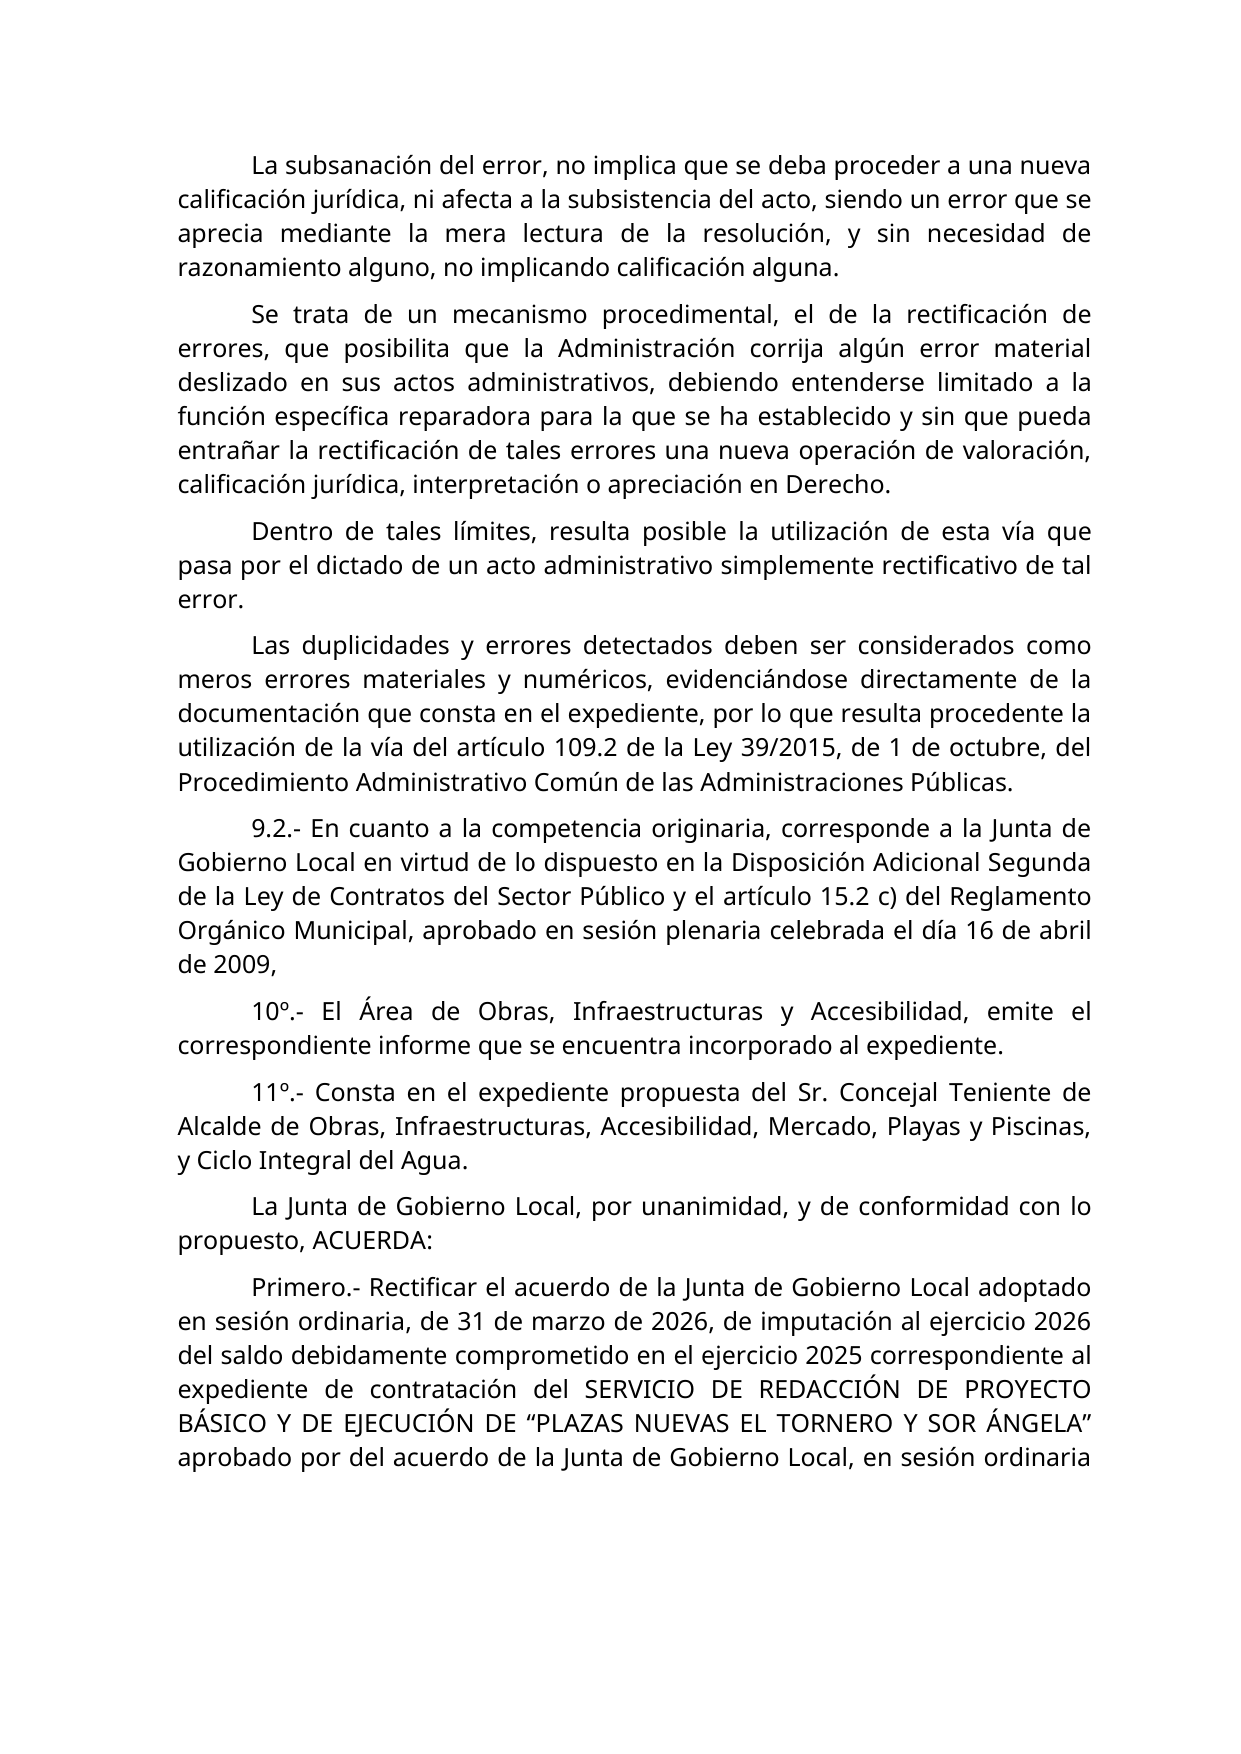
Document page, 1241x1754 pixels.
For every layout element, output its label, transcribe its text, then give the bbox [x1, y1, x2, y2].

text Se trata de un mecanismo procedimental, el de la rectificación de errores, que posibilita que la Administración corrija algún error material deslizado en sus actos administrativos, debiendo entenderse limitado a la función específica reparadora para la que se ha establecido y sin que pueda entrañar la rectificación de tales errores una nueva operación de valoración, calificación jurídica, interpretación o apreciación en Derecho. [177, 296, 1093, 501]
text Las duplicidades y errores detectados deben ser considerados como meros errores materiales y numéricos, evidenciándose directamente de la documentación que consta en el expediente, por lo que resulta procedente la utilización de la vía del artículo 109.2 de la Ley 39/2015, de 1 de octubre, del Procedimiento Administrativo Común de las Administraciones Públicas. [177, 628, 1093, 798]
text La subsanación del error, no implica que se deba proceder a una nueva calificación jurídica, ni afecta a la subsistencia del acto, siendo un error que se aprecia mediante la mera lectura de la resolución, y sin necesidad de razonamiento alguno, no implicando calificación alguna. [177, 148, 1093, 284]
text Primero.- Rectificar el acuerdo de la Junta de Gobierno Local adoptado en sesión ordinaria, de 31 de marzo de 2026, de imputación al ejercicio 2026 del saldo debidamente comprometido en el ejercicio 2025 correspondiente al expediente de contratación del SERVICIO DE REDACCIÓN DE PROYECTO BÁSICO Y DE EJECUCIÓN DE “PLAZAS NUEVAS EL TORNERO Y SOR ÁNGELA” aprobado por del acuerdo de la Junta de Gobierno Local, en sesión ordinaria [177, 1269, 1093, 1474]
text Dentro de tales límites, resulta posible la utilización de esta vía que pasa por el dictado de un acto administrativo simplemente rectificativo de tal error. [177, 513, 1093, 615]
text La Junta de Gobierno Local, por unanimidad, y de conformidad con lo propuesto, ACUERDA: [177, 1189, 1093, 1257]
text 9.2.- En cuanto a la competencia originaria, corresponde a la Junta de Gobierno Local en virtud de lo dispuesto en la Disposición Adicional Segunda de la Ley de Contratos del Sector Público y el artículo 15.2 c) del Reglamento Orgánico Municipal, aprobado en sesión plenaria celebrada el día 16 de abril de 2009, [177, 811, 1093, 981]
text 11º.- Consta en el expediente propuesta del Sr. Concejal Teniente de Alcalde de Obras, Infraestructuras, Accesibilidad, Mercado, Playas y Piscinas, y Ciclo Integral del Agua. [177, 1074, 1093, 1176]
text 10º.- El Área de Obras, Infraestructuras y Accesibilidad, emite el correspondiente informe que se encuentra incorporado al expediente. [177, 993, 1093, 1062]
